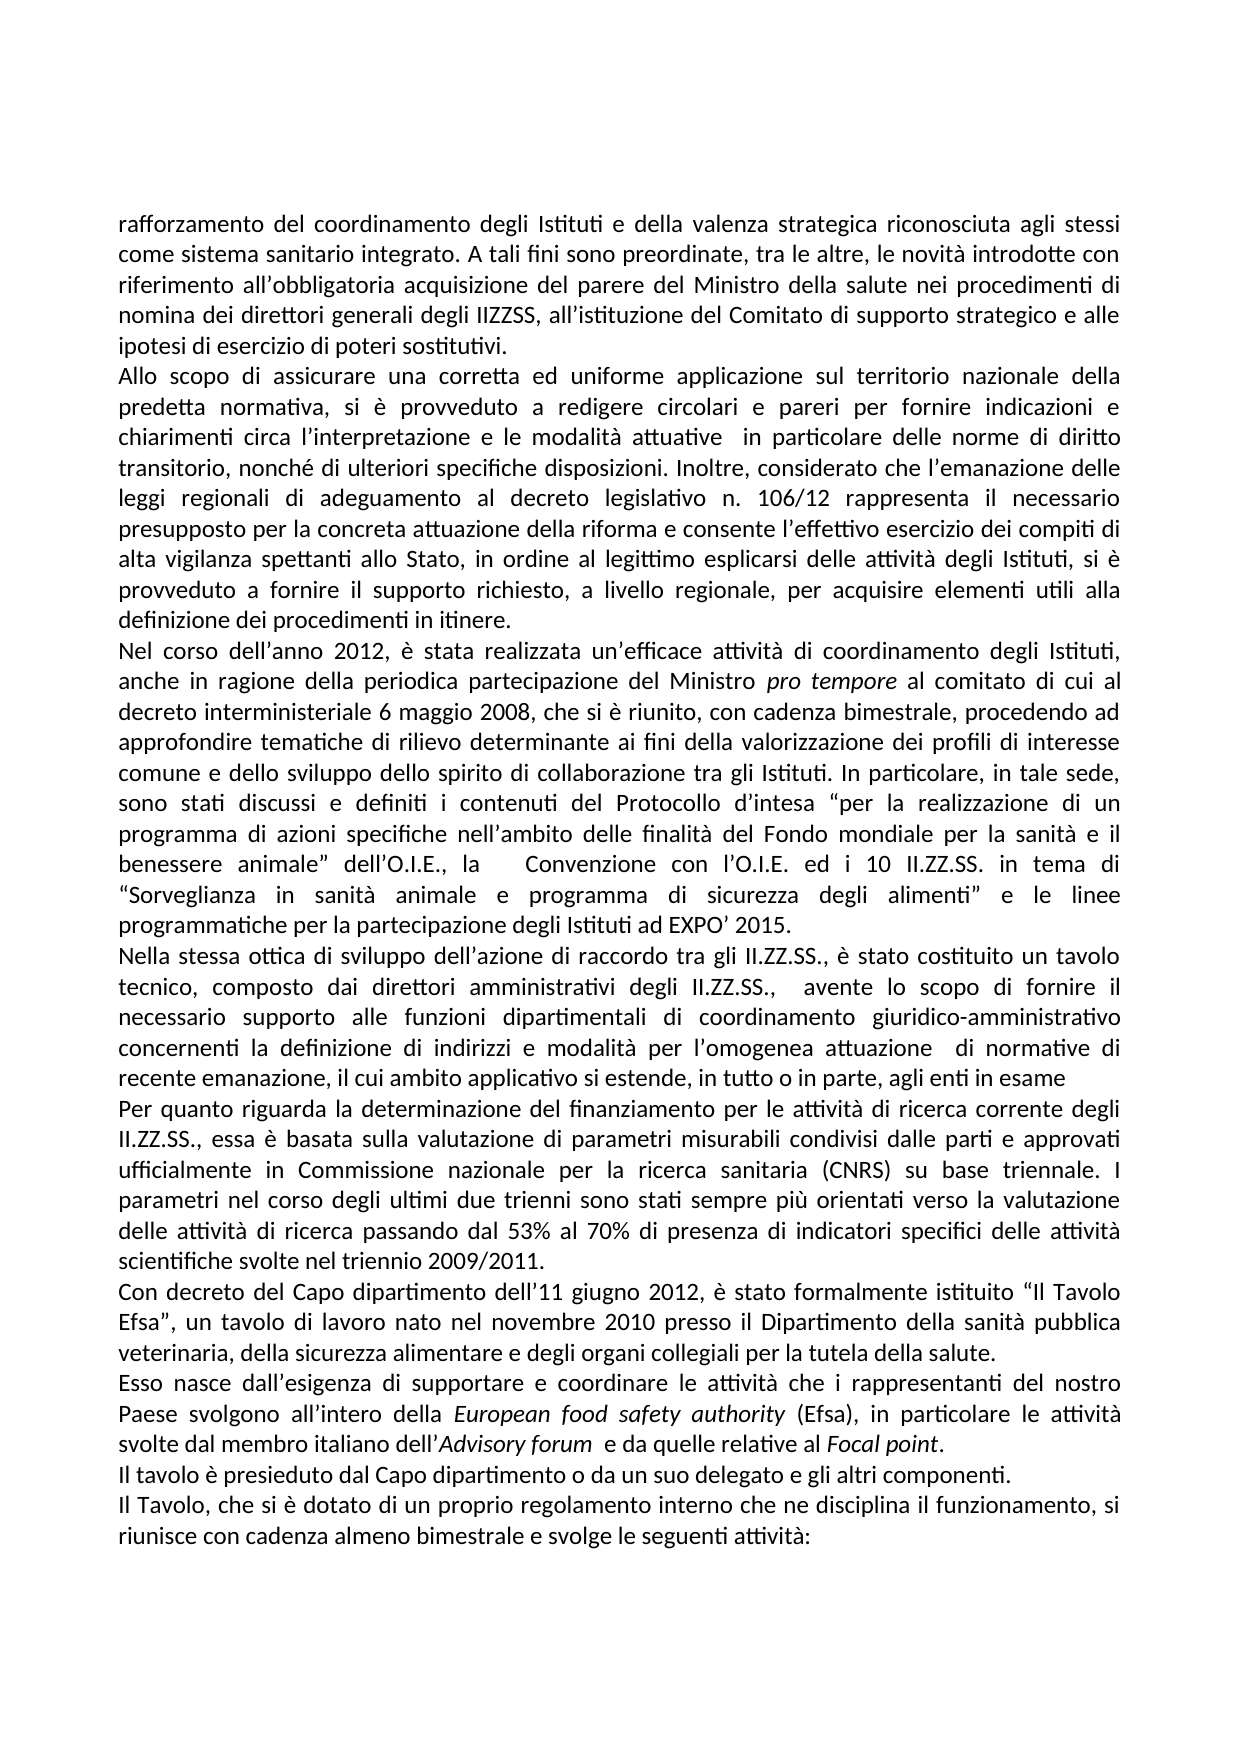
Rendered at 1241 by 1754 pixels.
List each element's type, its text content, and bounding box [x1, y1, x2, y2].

text rafforzamento del coordinamento degli Istituti e della valenza strategica riconosciuta agli stessi come sistema sanitario integrato. A tali fini sono preordinate, tra le altre, le novità introdotte con riferimento all’obbligatoria acquisizione del parere del Ministro della salute nei procedimenti di nomina dei direttori generali degli IIZZSS, all’istituzione del Comitato di supporto strategico e alle ipotesi di esercizio di poteri sostitutivi. [118, 208, 1122, 360]
text Il tavolo è presieduto dal Capo dipartimento o da un suo delegato e gli altri componenti. [118, 1459, 1122, 1489]
text Con decreto del Capo dipartimento dell’11 giugno 2012, è stato formalmente istituito “Il Tavolo Efsa”, un tavolo di lavoro nato nel novembre 2010 presso il Dipartimento della sanità pubblica veterinaria, della sicurezza alimentare e degli organi collegiali per la tutela della salute. [118, 1276, 1122, 1367]
text Nel corso dell’anno 2012, è stata realizzata un’efficace attività di coordinamento degli Istituti, anche in ragione della periodica partecipazione del Ministro pro tempore al comitato di cui al decreto interministeriale 6 maggio 2008, che si è riunito, con cadenza bimestrale, procedendo ad approfondire tematiche di rilievo determinante ai fini della valorizzazione dei profili di interesse comune e dello sviluppo dello spirito di collaborazione tra gli Istituti. In particolare, in tale sede, sono stati discussi e definiti i contenuti del Protocollo d’intesa “per la realizzazione di un programma di azioni specifiche nell’ambito delle finalità del Fondo mondiale per la sanità e il benessere animale” dell’O.I.E., la Convenzione con l’O.I.E. ed i 10 II.ZZ.SS. in tema di “Sorveglianza in sanità animale e programma di sicurezza degli alimenti” e le linee programmatiche per la partecipazione degli Istituti ad EXPO’ 2015. [118, 635, 1122, 940]
text Nella stessa ottica di sviluppo dell’azione di raccordo tra gli II.ZZ.SS., è stato costituito un tavolo tecnico, composto dai direttori amministrativi degli II.ZZ.SS., avente lo scopo di fornire il necessario supporto alle funzioni dipartimentali di coordinamento giuridico-amministrativo concernenti la definizione di indirizzi e modalità per l’omogenea attuazione di normative di recente emanazione, il cui ambito applicativo si estende, in tutto o in parte, agli enti in esame [118, 940, 1122, 1093]
text Allo scopo di assicurare una corretta ed uniforme applicazione sul territorio nazionale della predetta normativa, si è provveduto a redigere circolari e pareri per fornire indicazioni e chiarimenti circa l’interpretazione e le modalità attuative in particolare delle norme di diritto transitorio, nonché di ulteriori specifiche disposizioni. Inoltre, considerato che l’emanazione delle leggi regionali di adeguamento al decreto legislativo n. 106/12 rappresenta il necessario presupposto per la concreta attuazione della riforma e consente l’effettivo esercizio dei compiti di alta vigilanza spettanti allo Stato, in ordine al legittimo esplicarsi delle attività degli Istituti, si è provveduto a fornire il supporto richiesto, a livello regionale, per acquisire elementi utili alla definizione dei procedimenti in itinere. [118, 360, 1122, 635]
text Il Tavolo, che si è dotato di un proprio regolamento interno che ne disciplina il funzionamento, si riunisce con cadenza almeno bimestrale e svolge le seguenti attività: [118, 1489, 1122, 1551]
text Esso nasce dall’esigenza di supportare e coordinare le attività che i rappresentanti del nostro Paese svolgono all’intero della European food safety authority (Efsa), in particolare le attività svolte dal membro italiano dell’Advisory forum e da quelle relative al Focal point. [118, 1367, 1122, 1459]
text Per quanto riguarda la determinazione del finanziamento per le attività di ricerca corrente degli II.ZZ.SS., essa è basata sulla valutazione di parametri misurabili condivisi dalle parti e approvati ufficialmente in Commissione nazionale per la ricerca sanitaria (CNRS) su base triennale. I parametri nel corso degli ultimi due trienni sono stati sempre più orientati verso la valutazione delle attività di ricerca passando dal 53% al 70% di presenza di indicatori specifici delle attività scientifiche svolte nel triennio 2009/2011. [118, 1093, 1122, 1276]
